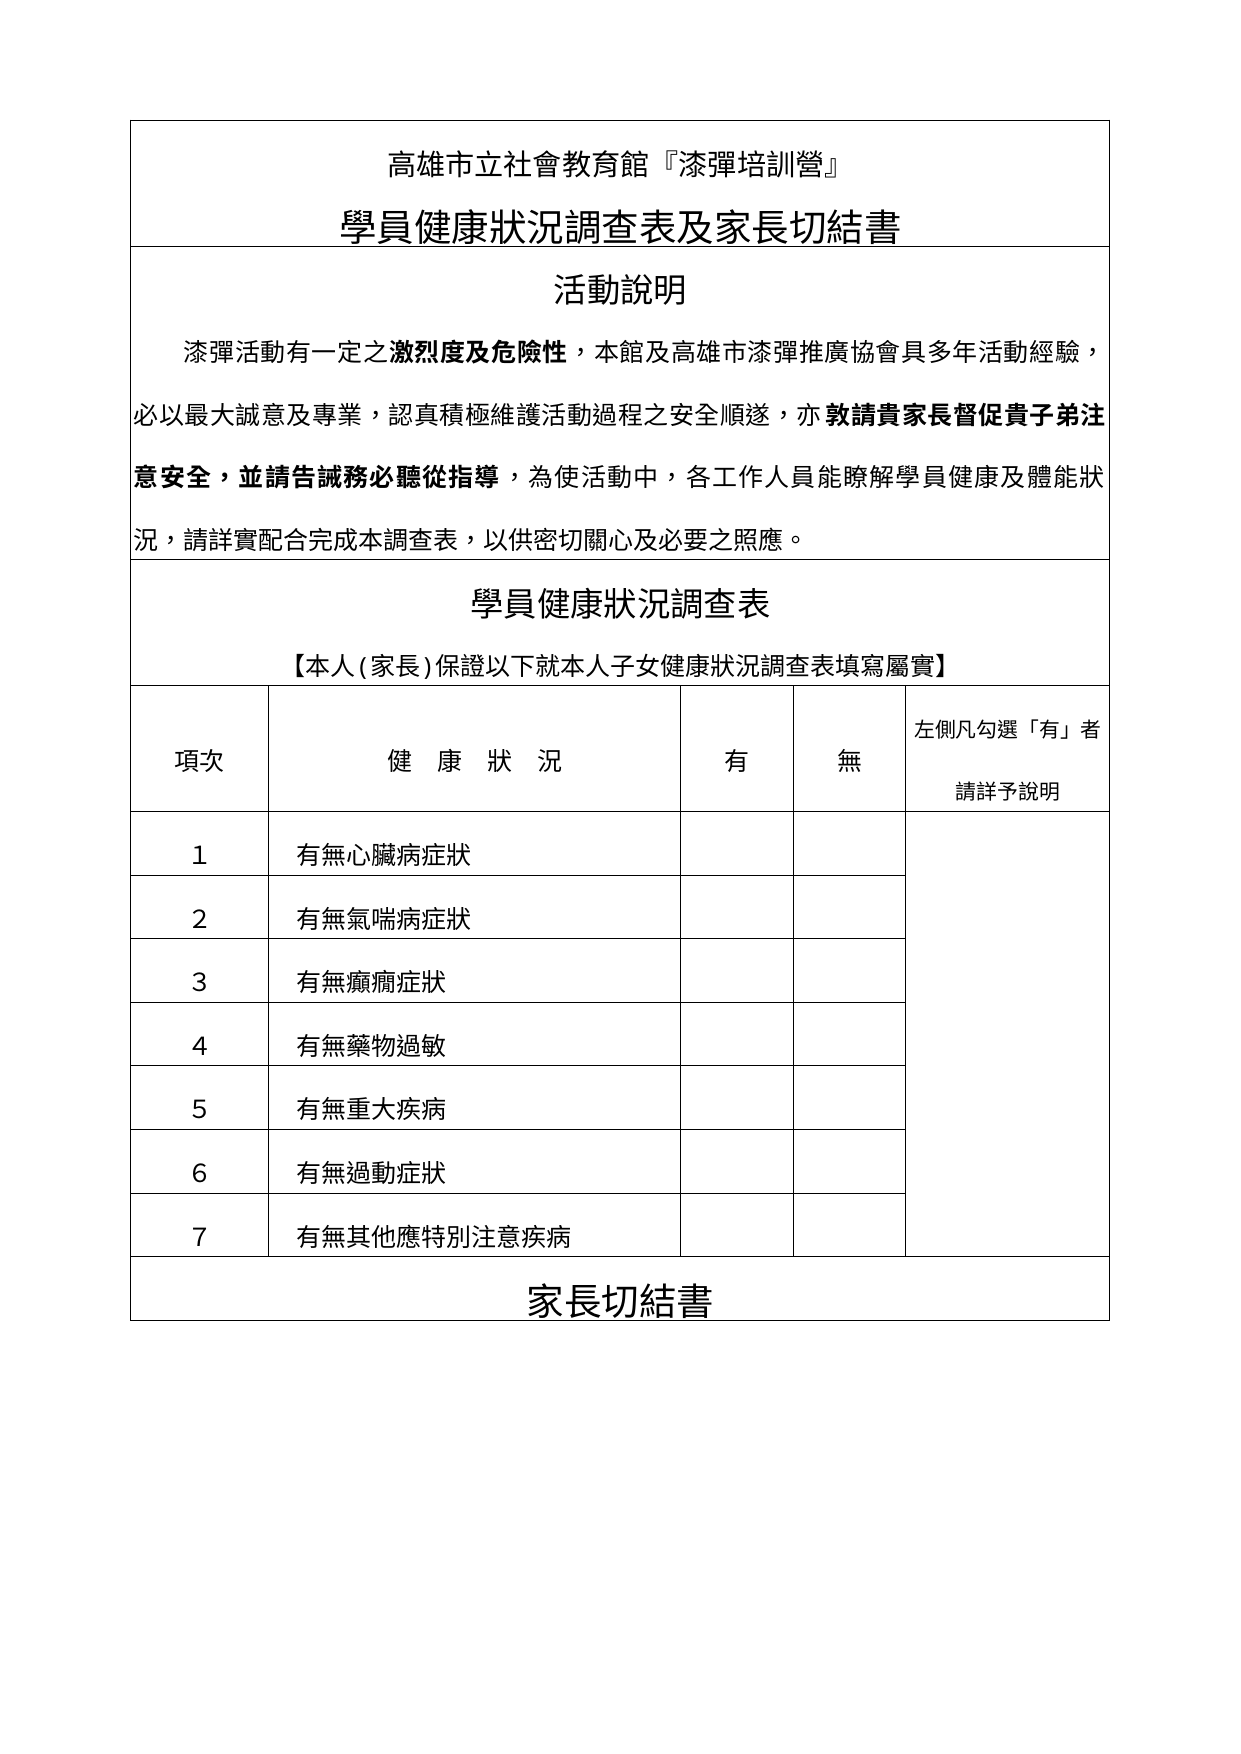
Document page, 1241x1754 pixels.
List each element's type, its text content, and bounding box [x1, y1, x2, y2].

table_cell ６ [131, 1130, 268, 1192]
table_cell [794, 939, 905, 1002]
table_cell [681, 1194, 793, 1256]
table_cell [681, 1003, 793, 1065]
table_cell 有無其他應特別注意疾病 [269, 1194, 680, 1256]
table_cell [681, 1130, 793, 1192]
table_cell 活動說明 漆彈活動有一定之激烈度及危險性，本館及高雄市漆彈推廣協會具多年活動經驗，必以最大誠意及專業，認真積極維護活動過程之安全順遂，亦敦請貴家長督促貴子弟注意安全，並請告誡務必聽從指導，為使活動中，各工作人員能瞭解學員健康及體能狀況，請詳實配合完成本調查表，以供密切關心及必要之照應。 [131, 247, 1109, 559]
table_cell 有無重大疾病 [269, 1066, 680, 1129]
table_cell [681, 1066, 793, 1129]
table_cell １ [131, 812, 268, 875]
table_cell 有無氣喘病症狀 [269, 876, 680, 938]
table_cell 左側凡勾選「有」者請詳予說明 [906, 686, 1109, 811]
table_cell 項次 [131, 686, 268, 811]
table_cell [794, 1066, 905, 1129]
table_cell 有無癲癇症狀 [269, 939, 680, 1002]
table_cell [906, 812, 1109, 1256]
table_cell 學員健康狀況調查表 【本人(家長)保證以下就本人子女健康狀況調查表填寫屬實】 [131, 560, 1109, 685]
table_cell [794, 1003, 905, 1065]
table_cell ２ [131, 876, 268, 938]
table_cell [794, 1130, 905, 1192]
table_cell 有無心臟病症狀 [269, 812, 680, 875]
table_cell 有 [681, 686, 793, 811]
table_cell 家長切結書 [131, 1257, 1109, 1319]
table_cell [681, 812, 793, 875]
table_cell [681, 939, 793, 1002]
table_cell ５ [131, 1066, 268, 1129]
table_cell ７ [131, 1194, 268, 1256]
table_cell 有無過動症狀 [269, 1130, 680, 1192]
table_cell ４ [131, 1003, 268, 1065]
table_cell 有無藥物過敏 [269, 1003, 680, 1065]
table_cell [794, 1194, 905, 1256]
table_header 高雄市立社會教育館『漆彈培訓營』 學員健康狀況調查表及家長切結書 [131, 121, 1109, 246]
table_cell [794, 812, 905, 875]
table_cell [681, 876, 793, 938]
table_cell 健 康 狀 況 [269, 686, 680, 811]
table_cell 無 [794, 686, 905, 811]
table_cell [794, 876, 905, 938]
table_cell ３ [131, 939, 268, 1002]
